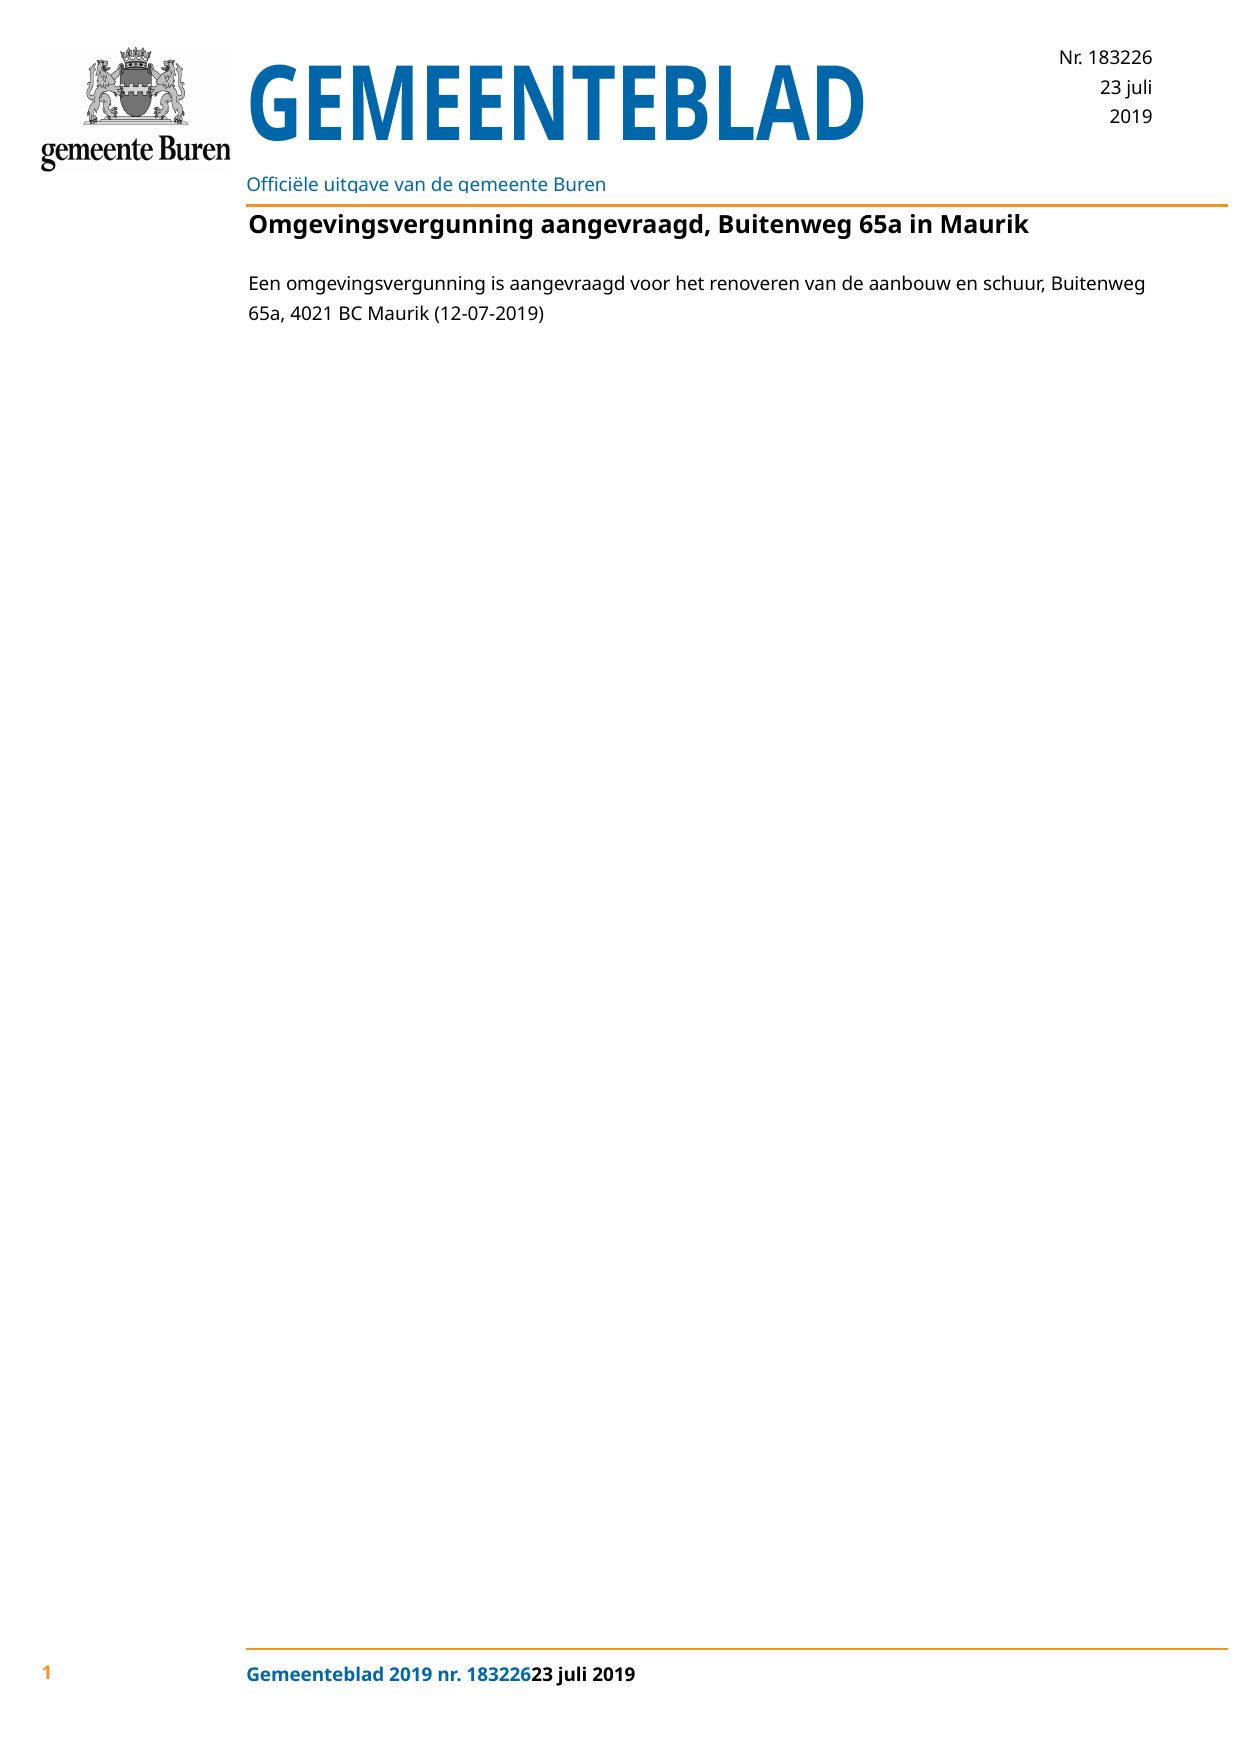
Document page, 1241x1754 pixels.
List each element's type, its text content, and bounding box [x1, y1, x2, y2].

text Omgevingsvergunning aangevraagd, Buitenweg 65a in Maurik [248, 207, 1152, 241]
text Een omgevingsvergunning is aangevraagd voor het renoveren van de aanbouw en schuur, Buitenweg 65a, 4021 BC Maurik (12-07-2019) [248, 270, 1152, 326]
picture [41, 47, 231, 172]
